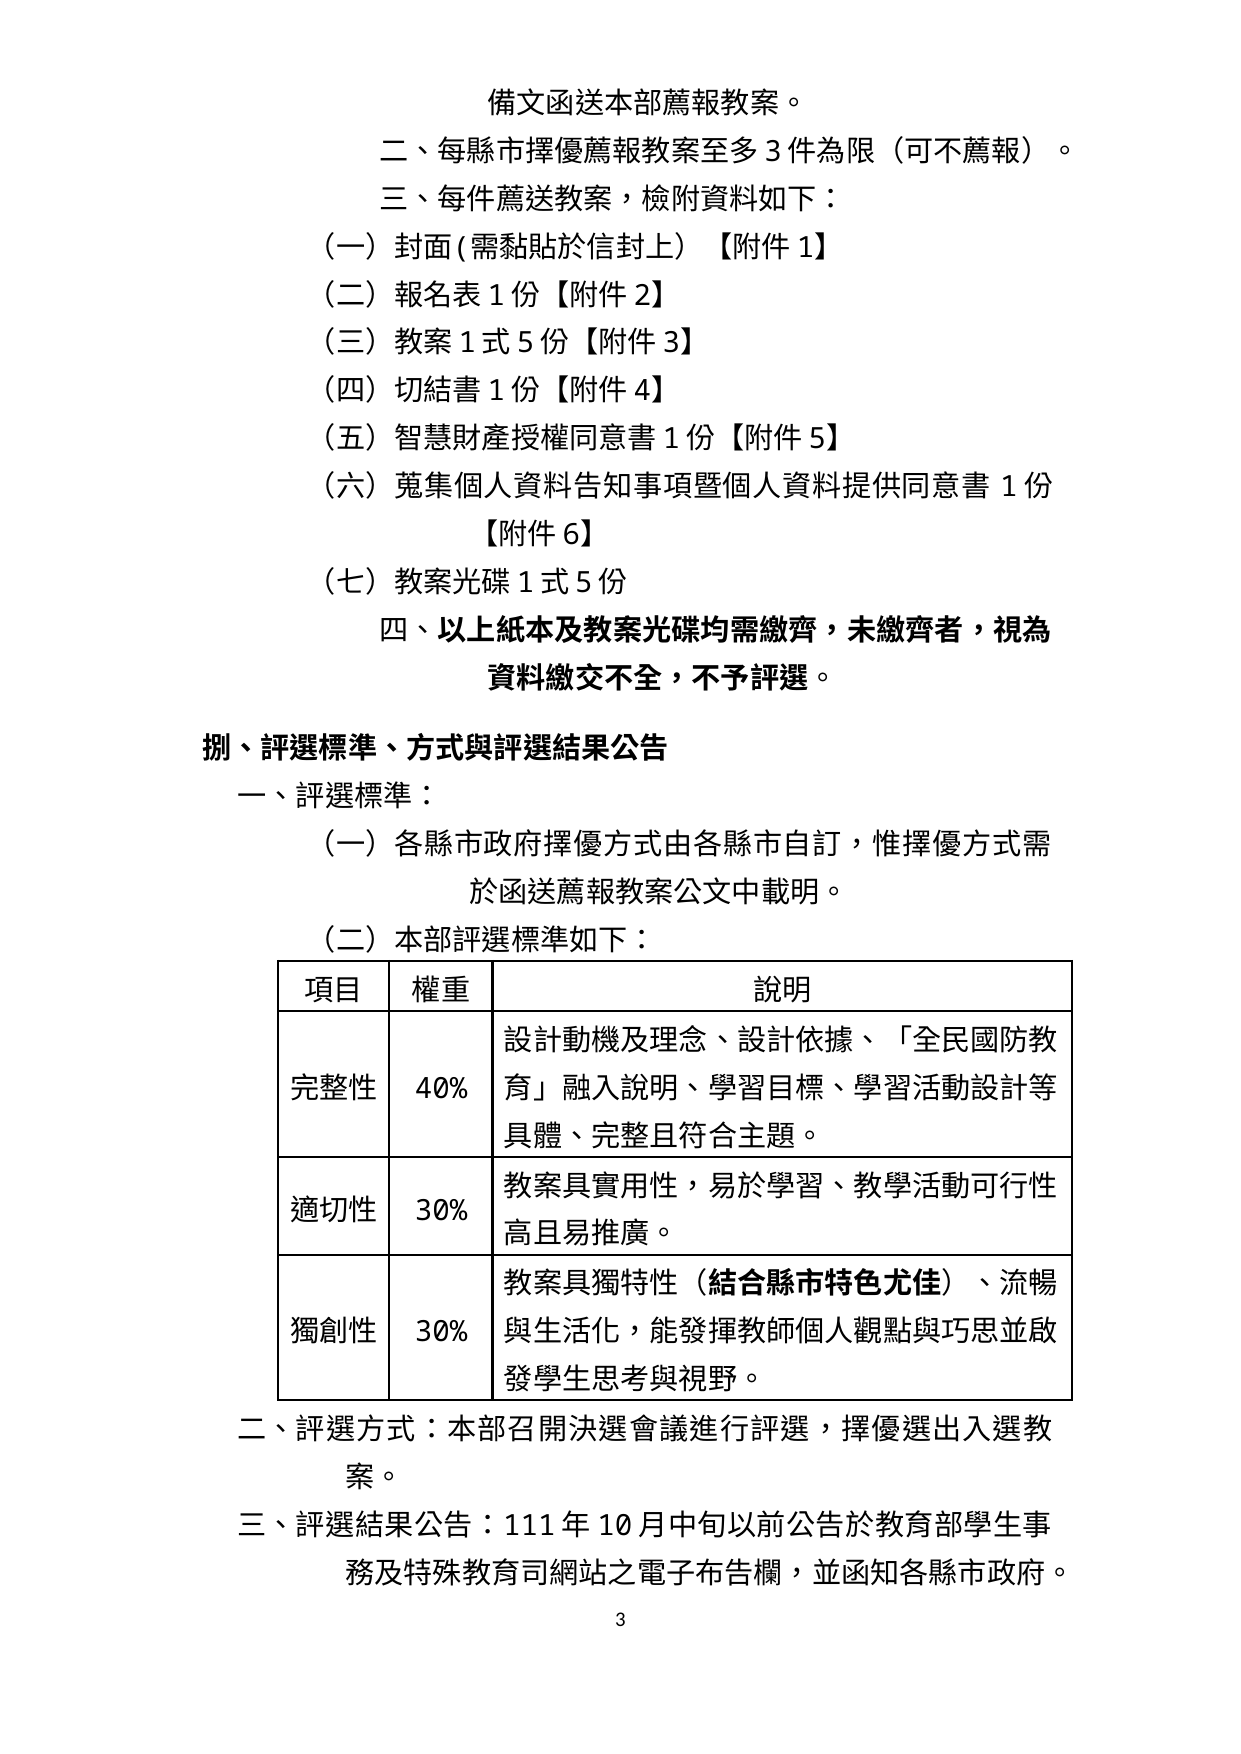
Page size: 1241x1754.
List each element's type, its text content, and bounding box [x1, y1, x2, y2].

table_cell 獨創性 [279, 1256, 388, 1399]
list 本部評選標準如下： [307, 912, 1053, 960]
list 教案光碟1式5份 [307, 554, 1053, 602]
table_cell 40% [390, 1012, 491, 1156]
table_header 說明 [494, 962, 1071, 1010]
list 各縣市政府擇優方式由各縣市自訂，惟擇優方式需於函送薦報教案公文中載明。 [307, 816, 1053, 912]
table_cell 完整性 [279, 1012, 388, 1156]
list 評選標準、方式與評選結果公告 [202, 720, 1053, 768]
list 報名表1份【附件2】 [307, 267, 1053, 314]
list 以上紙本及教案光碟均需繳齊，未繳齊者，視為資料繳交不全，不予評選。 [379, 602, 1053, 698]
table_header 權重 [390, 962, 491, 1010]
table_cell 30% [390, 1158, 491, 1253]
list 每件薦送教案，檢附資料如下： [379, 171, 1053, 219]
list 請各縣市政府於111年8月31日（星期三）前，備文函送本部薦報教案。 [379, 75, 1053, 123]
list 評選方式：本部召開決選會議進行評選，擇優選出入選教案。 [237, 1401, 1053, 1497]
table_cell 教案具獨特性（結合縣市特色尤佳）、流暢與生活化，能發揮教師個人觀點與巧思並啟發學生思考與視野。 [494, 1256, 1071, 1399]
table_cell 30% [390, 1256, 491, 1399]
list 評選結果公告：111年10月中旬以前公告於教育部學生事務及特殊教育司網站之電子布告欄，並函知各縣市政府。 [237, 1497, 1053, 1593]
table_cell 教案具實用性，易於學習、教學活動可行性高且易推廣。 [494, 1158, 1071, 1253]
list 評選標準： [237, 768, 1053, 816]
list 切結書1份【附件4】 [307, 362, 1053, 410]
list 每縣市擇優薦報教案至多3件為限（可不薦報）。 [379, 123, 1053, 171]
table_cell 設計動機及理念、設計依據、「全民國防教育」融入說明、學習目標、學習活動設計等具體、完整且符合主題。 [494, 1012, 1071, 1156]
table_header 項目 [279, 962, 388, 1010]
table_cell 適切性 [279, 1158, 388, 1253]
list 教案1式5份【附件3】 [307, 314, 1053, 362]
list 封面(需黏貼於信封上）【附件1】 [307, 219, 1053, 267]
list 蒐集個人資料告知事項暨個人資料提供同意書1份【附件6】 [307, 458, 1053, 554]
list 智慧財產授權同意書1份【附件5】 [307, 410, 1053, 458]
